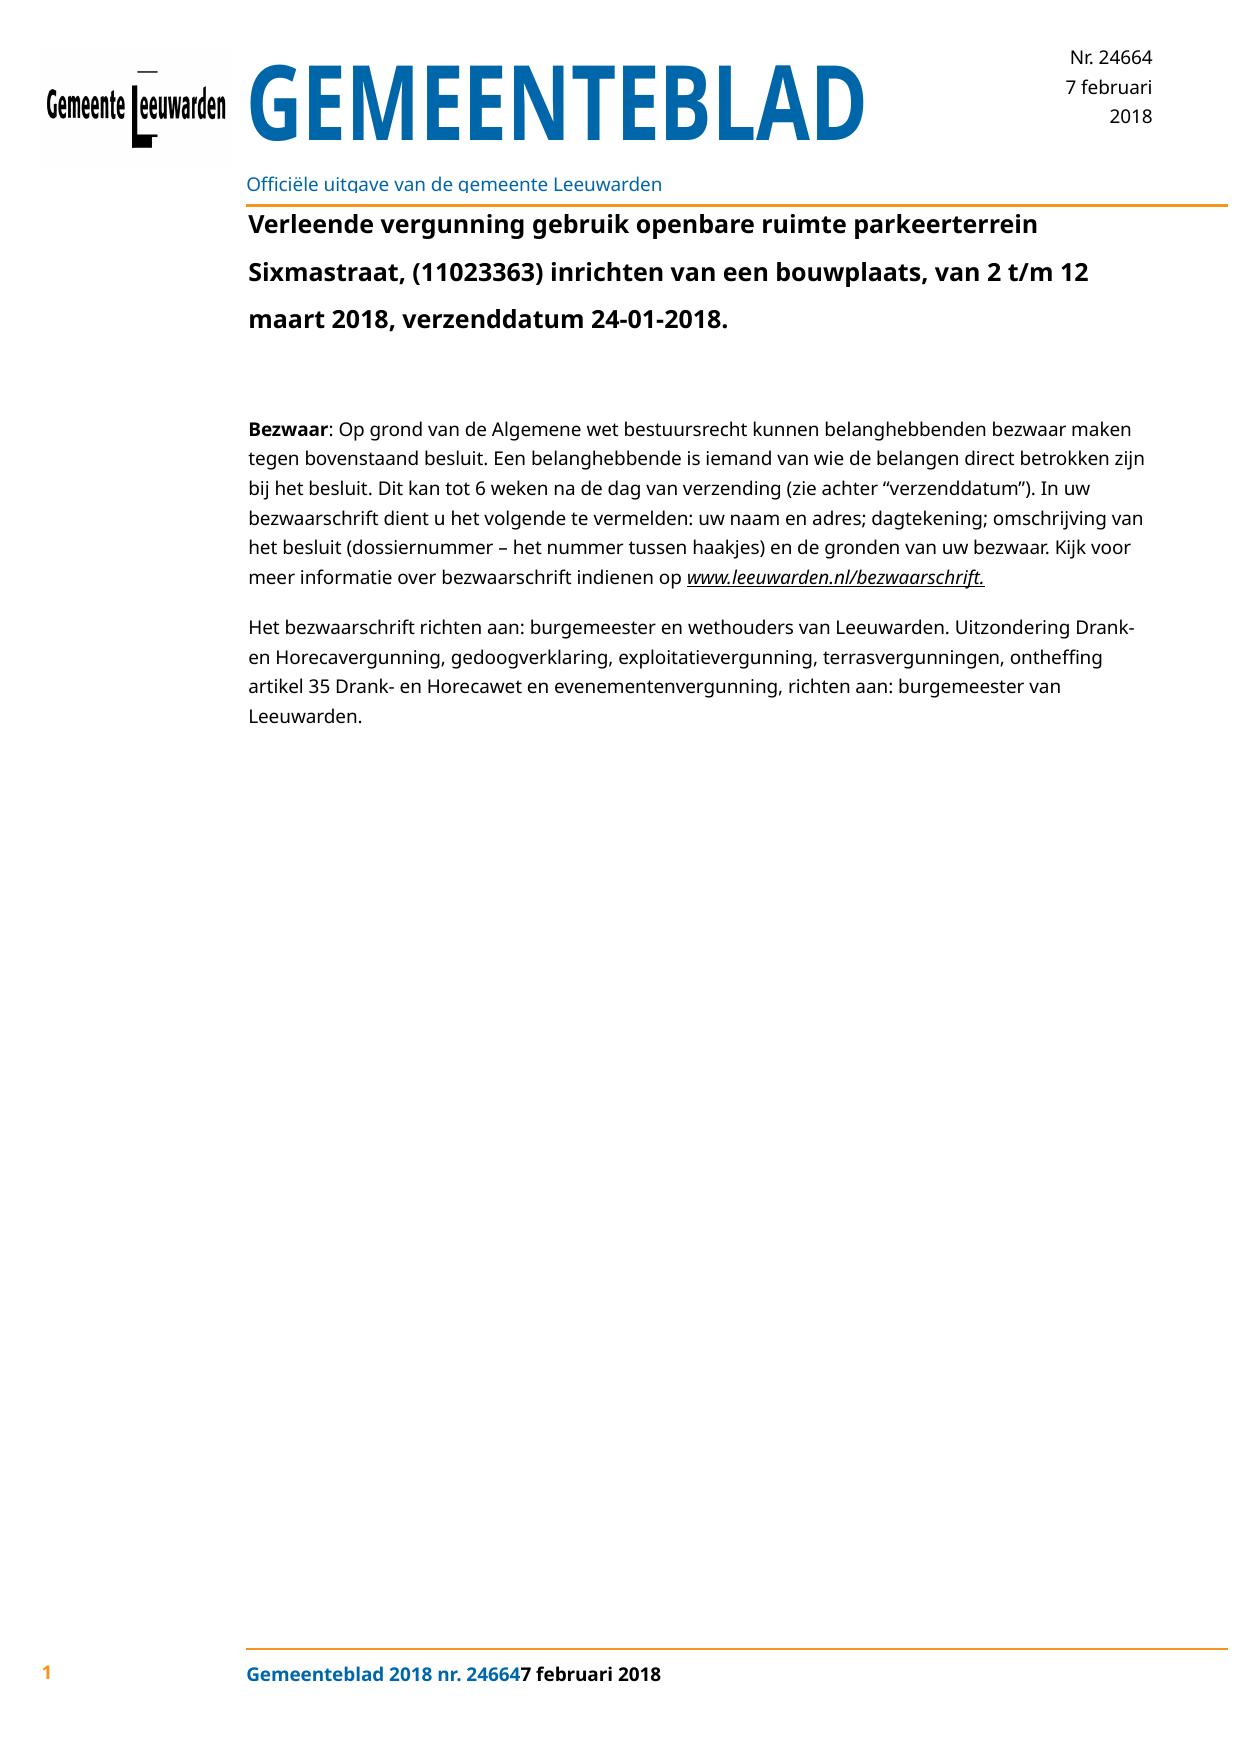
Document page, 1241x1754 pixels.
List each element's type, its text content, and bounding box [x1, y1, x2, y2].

picture [41, 47, 231, 172]
text Bezwaar: Op grond van de Algemene wet bestuursrecht kunnen belanghebbenden bezwaar maken tegen bovenstaand besluit. Een belanghebbende is iemand van wie de belangen direct betrokken zijn bij het besluit. Dit kan tot 6 weken na de dag van verzending (zie achter “verzenddatum”). In uw bezwaarschrift dient u het volgende te vermelden: uw naam en adres; dagtekening; omschrijving van het besluit (dossiernummer – het nummer tussen haakjes) en de gronden van uw bezwaar. Kijk voor meer informatie over bezwaarschrift indienen op www.leeuwarden.nl/bezwaarschrift. [248, 416, 1152, 589]
text Het bezwaarschrift richten aan: burgemeester en wethouders van Leeuwarden. Uitzondering Drank- en Horecavergunning, gedoogverklaring, exploitatievergunning, terrasvergunningen, ontheffing artikel 35 Drank- en Horecawet en evenementenvergunning, richten aan: burgemeester van Leeuwarden. [248, 614, 1152, 729]
text Verleende vergunning gebruik openbare ruimte parkeerterrein Sixmastraat, (11023363) inrichten van een bouwplaats, van 2 t/m 12 maart 2018, verzenddatum 24-01-2018. [248, 207, 1152, 336]
